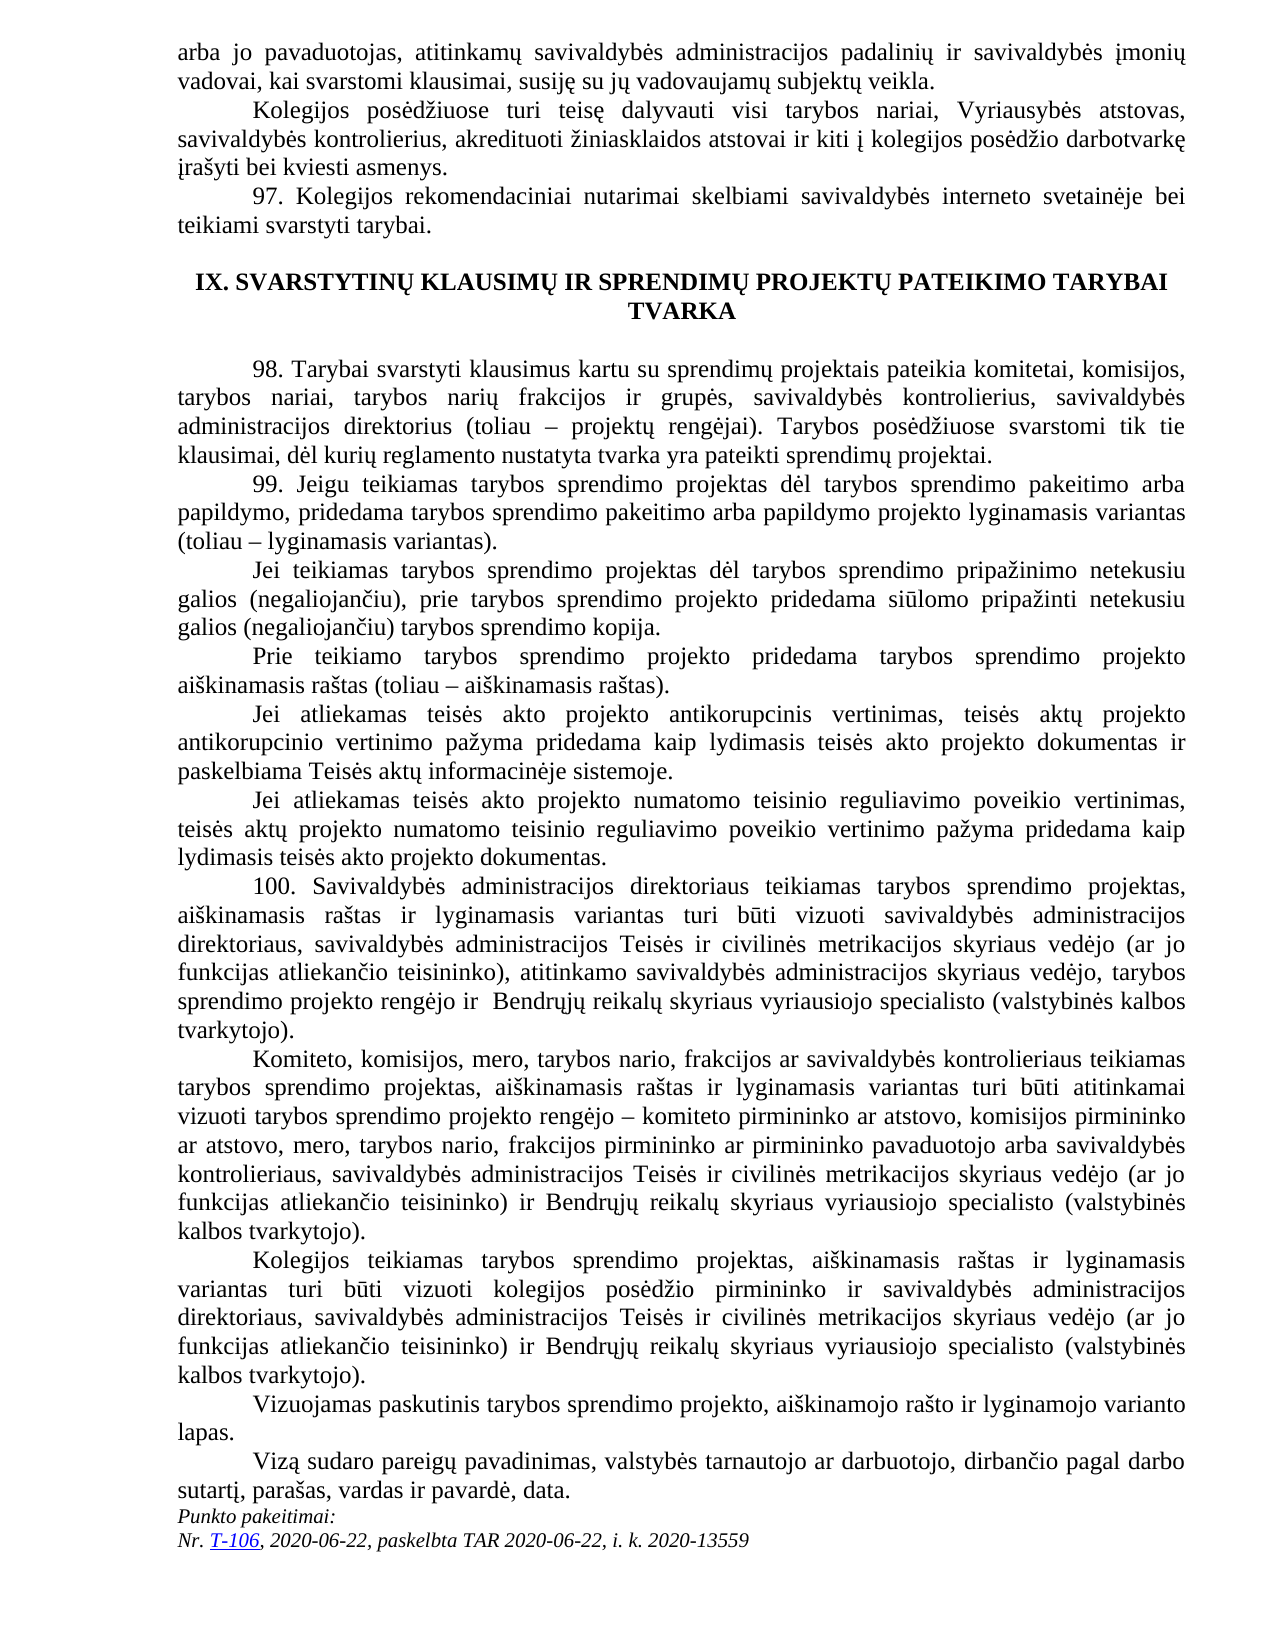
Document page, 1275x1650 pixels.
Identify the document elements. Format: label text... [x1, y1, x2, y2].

text Komiteto, komisijos, mero, tarybos nario, frakcijos ar savivaldybės kontrolieriaus teikiamas tarybos sprendimo projektas, aiškinamasis raštas ir lyginamasis variantas turi būti atitinkamai vizuoti tarybos sprendimo projekto rengėjo – komiteto pirmininko ar atstovo, komisijos pirmininko ar atstovo, mero, tarybos nario, frakcijos pirmininko ar pirmininko pavaduotojo arba savivaldybės kontrolieriaus, savivaldybės administracijos Teisės ir civilinės metrikacijos skyriaus vedėjo (ar jo funkcijas atliekančio teisininko) ir Bendrųjų reikalų skyriaus vyriausiojo specialisto (valstybinės kalbos tvarkytojo). [177, 1044, 1186, 1245]
text Kolegijos teikiamas tarybos sprendimo projektas, aiškinamasis raštas ir lyginamasis variantas turi būti vizuoti kolegijos posėdžio pirmininko ir savivaldybės administracijos direktoriaus, savivaldybės administracijos Teisės ir civilinės metrikacijos skyriaus vedėjo (ar jo funkcijas atliekančio teisininko) ir Bendrųjų reikalų skyriaus vyriausiojo specialisto (valstybinės kalbos tvarkytojo). [177, 1245, 1186, 1389]
text IX. SVARSTYTINŲ KLAUSIMŲ IR SPRENDIMŲ PROJEKTŲ PATEIKIMO TARYBAI TVARKA [177, 267, 1186, 325]
text 99. Jeigu teikiamas tarybos sprendimo projektas dėl tarybos sprendimo pakeitimo arba papildymo, pridedama tarybos sprendimo pakeitimo arba papildymo projekto lyginamasis variantas (toliau – lyginamasis variantas). [177, 469, 1186, 555]
text Vizuojamas paskutinis tarybos sprendimo projekto, aiškinamojo rašto ir lyginamojo varianto lapas. [177, 1389, 1186, 1446]
text Prie teikiamo tarybos sprendimo projekto pridedama tarybos sprendimo projekto aiškinamasis raštas (toliau – aiškinamasis raštas). [177, 641, 1186, 699]
text Jei teikiamas tarybos sprendimo projektas dėl tarybos sprendimo pripažinimo netekusiu galios (negaliojančiu), prie tarybos sprendimo projekto pridedama siūlomo pripažinti netekusiu galios (negaliojančiu) tarybos sprendimo kopija. [177, 555, 1186, 641]
text 100. Savivaldybės administracijos direktoriaus teikiamas tarybos sprendimo projektas, aiškinamasis raštas ir lyginamasis variantas turi būti vizuoti savivaldybės administracijos direktoriaus, savivaldybės administracijos Teisės ir civilinės metrikacijos skyriaus vedėjo (ar jo funkcijas atliekančio teisininko), atitinkamo savivaldybės administracijos skyriaus vedėjo, tarybos sprendimo projekto rengėjo ir Bendrųjų reikalų skyriaus vyriausiojo specialisto (valstybinės kalbos tvarkytojo). [177, 871, 1186, 1044]
text 98. Tarybai svarstyti klausimus kartu su sprendimų projektais pateikia komitetai, komisijos, tarybos nariai, tarybos narių frakcijos ir grupės, savivaldybės kontrolierius, savivaldybės administracijos direktorius (toliau – projektų rengėjai). Tarybos posėdžiuose svarstomi tik tie klausimai, dėl kurių reglamento nustatyta tvarka yra pateikti sprendimų projektai. [177, 354, 1186, 469]
text Jei atliekamas teisės akto projekto antikorupcinis vertinimas, teisės aktų projekto antikorupcinio vertinimo pažyma pridedama kaip lydimasis teisės akto projekto dokumentas ir paskelbiama Teisės aktų informacinėje sistemoje. [177, 699, 1186, 785]
text Punkto pakeitimai: [177, 1504, 1186, 1528]
text Kolegijos posėdžiuose turi teisę dalyvauti visi tarybos nariai, Vyriausybės atstovas, savivaldybės kontrolierius, akredituoti žiniasklaidos atstovai ir kiti į kolegijos posėdžio darbotvarkę įrašyti bei kviesti asmenys. [177, 95, 1186, 181]
text Jei atliekamas teisės akto projekto numatomo teisinio reguliavimo poveikio vertinimas, teisės aktų projekto numatomo teisinio reguliavimo poveikio vertinimo pažyma pridedama kaip lydimasis teisės akto projekto dokumentas. [177, 785, 1186, 871]
text Vizą sudaro pareigų pavadinimas, valstybės tarnautojo ar darbuotojo, dirbančio pagal darbo sutartį, parašas, vardas ir pavardė, data. [177, 1446, 1186, 1504]
text 97. Kolegijos rekomendaciniai nutarimai skelbiami savivaldybės interneto svetainėje bei teikiami svarstyti tarybai. [177, 181, 1186, 239]
text arba jo pavaduotojas, atitinkamų savivaldybės administracijos padalinių ir savivaldybės įmonių vadovai, kai svarstomi klausimai, susiję su jų vadovaujamų subjektų veikla. [177, 37, 1186, 95]
text Nr. T-106, 2020-06-22, paskelbta TAR 2020-06-22, i. k. 2020-13559 [177, 1528, 1186, 1552]
